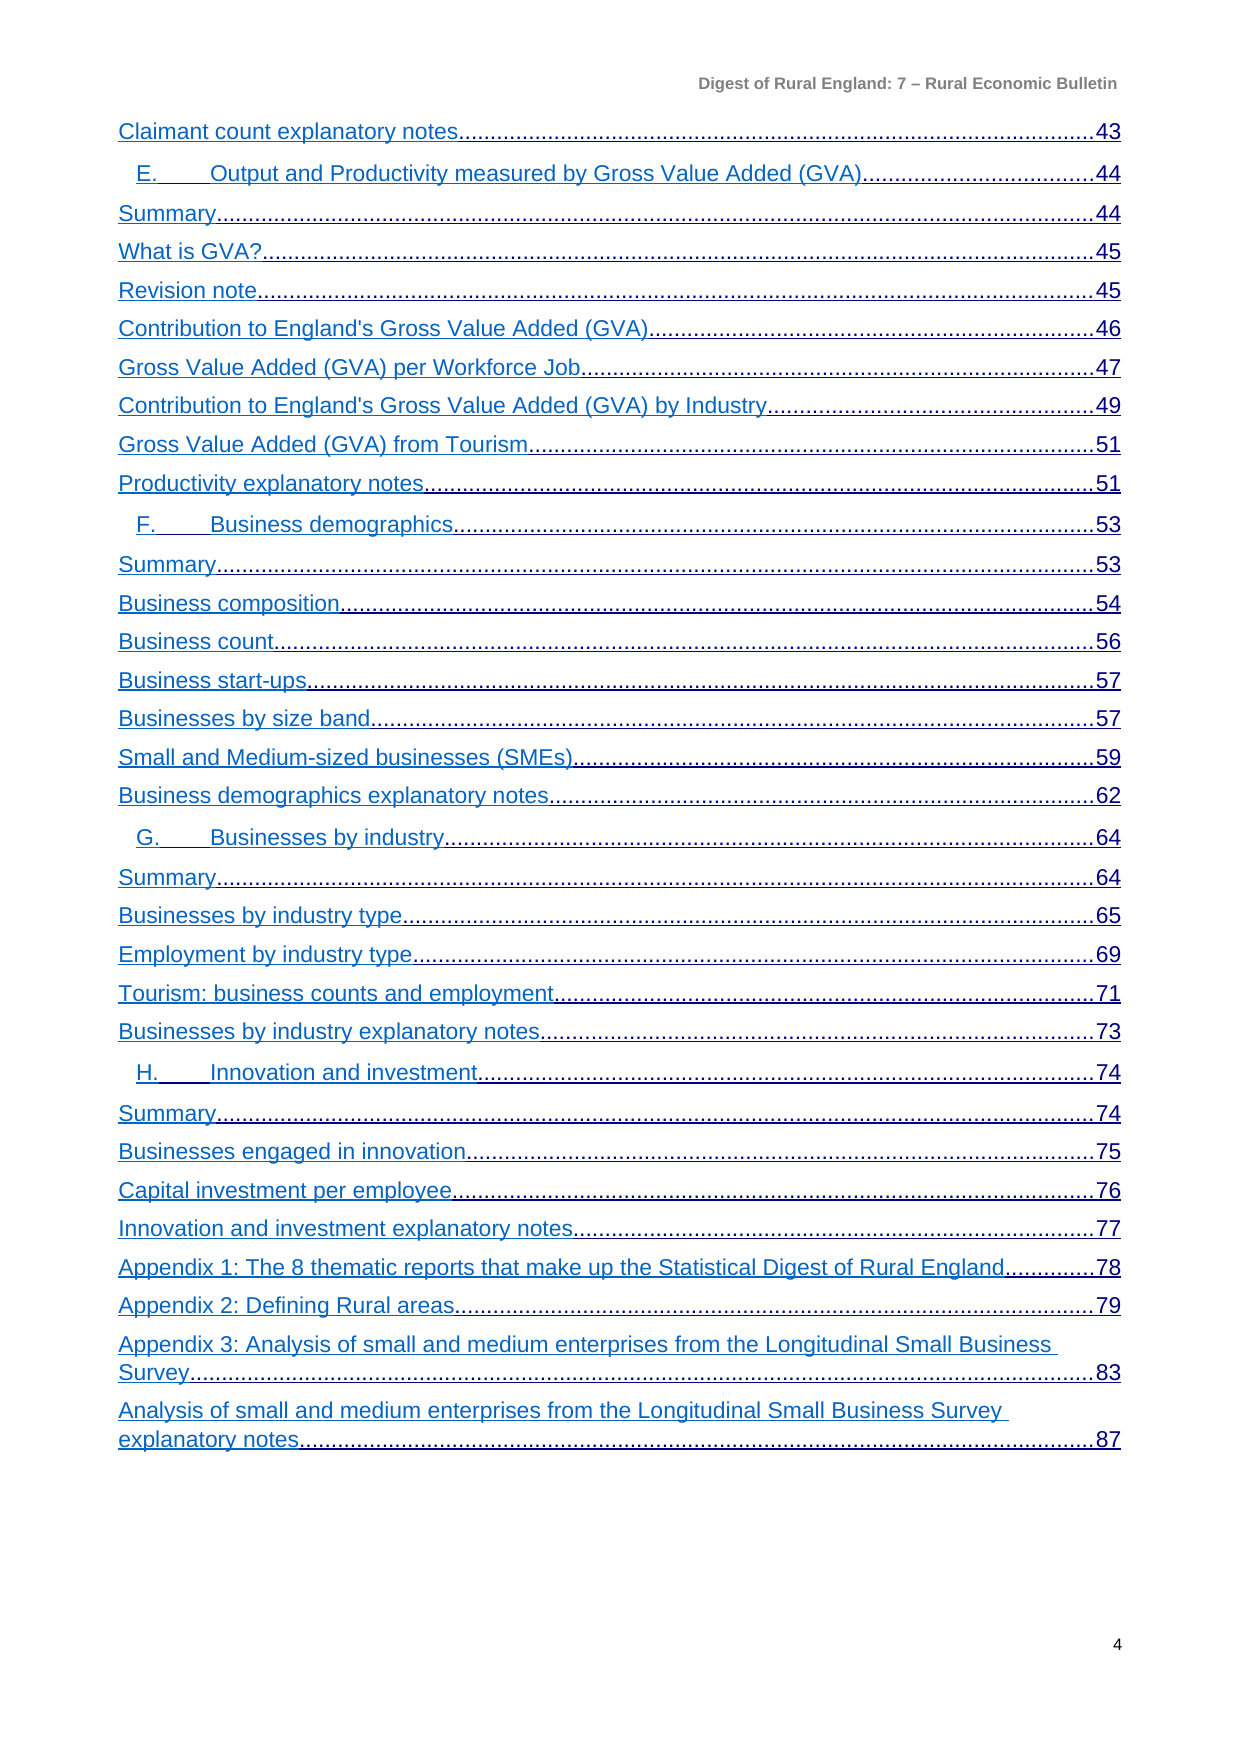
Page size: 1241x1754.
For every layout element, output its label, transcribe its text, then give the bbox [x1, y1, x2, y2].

text Appendix 3: Analysis of small and medium enterprises from the Longitudinal Small Business Survey 83 [118, 1331, 1122, 1385]
text Appendix 1: The 8 thematic reports that make up the Statistical Digest of Rural England 78 [118, 1254, 1122, 1280]
text Revision note 45 [118, 277, 1122, 303]
text Summary 74 [118, 1099, 1122, 1126]
text Business demographics explanatory notes 62 [118, 782, 1122, 809]
text Productivity explanatory notes 51 [118, 469, 1122, 496]
text Employment by industry type 69 [118, 941, 1122, 967]
text Summary 53 [118, 551, 1122, 577]
text Business composition 54 [118, 589, 1122, 616]
text Innovation and investment explanatory notes 77 [118, 1215, 1122, 1242]
text Appendix 2: Defining Rural areas 79 [118, 1292, 1122, 1319]
text Summary 64 [118, 864, 1122, 890]
text G. Businesses by industry 64 [136, 821, 1122, 851]
text Contribution to England's Gross Value Added (GVA) 46 [118, 315, 1122, 342]
text Contribution to England's Gross Value Added (GVA) by Industry 49 [118, 392, 1122, 419]
text E. Output and Productivity measured by Gross Value Added (GVA) 44 [136, 157, 1122, 187]
text Businesses by industry type 65 [118, 902, 1122, 929]
text H. Innovation and investment 74 [136, 1057, 1122, 1087]
text Gross Value Added (GVA) per Workforce Job 47 [118, 354, 1122, 380]
text Tourism: business counts and employment 71 [118, 979, 1122, 1006]
text Businesses by size band 57 [118, 705, 1122, 732]
text Analysis of small and medium enterprises from the Longitudinal Small Business Survey explanatory notes 87 [118, 1397, 1122, 1452]
text Summary 44 [118, 200, 1122, 226]
text Gross Value Added (GVA) from Tourism 51 [118, 431, 1122, 457]
text Business start-ups 57 [118, 667, 1122, 693]
text Claimant count explanatory notes 43 [118, 118, 1122, 144]
text Businesses by industry explanatory notes 73 [118, 1018, 1122, 1044]
text Businesses engaged in innovation 75 [118, 1138, 1122, 1164]
text What is GVA? 45 [118, 238, 1122, 264]
text Small and Medium-sized businesses (SMEs) 59 [118, 744, 1122, 770]
text Business count 56 [118, 628, 1122, 654]
text F. Business demographics 53 [136, 508, 1122, 538]
text Capital investment per employee 76 [118, 1177, 1122, 1203]
